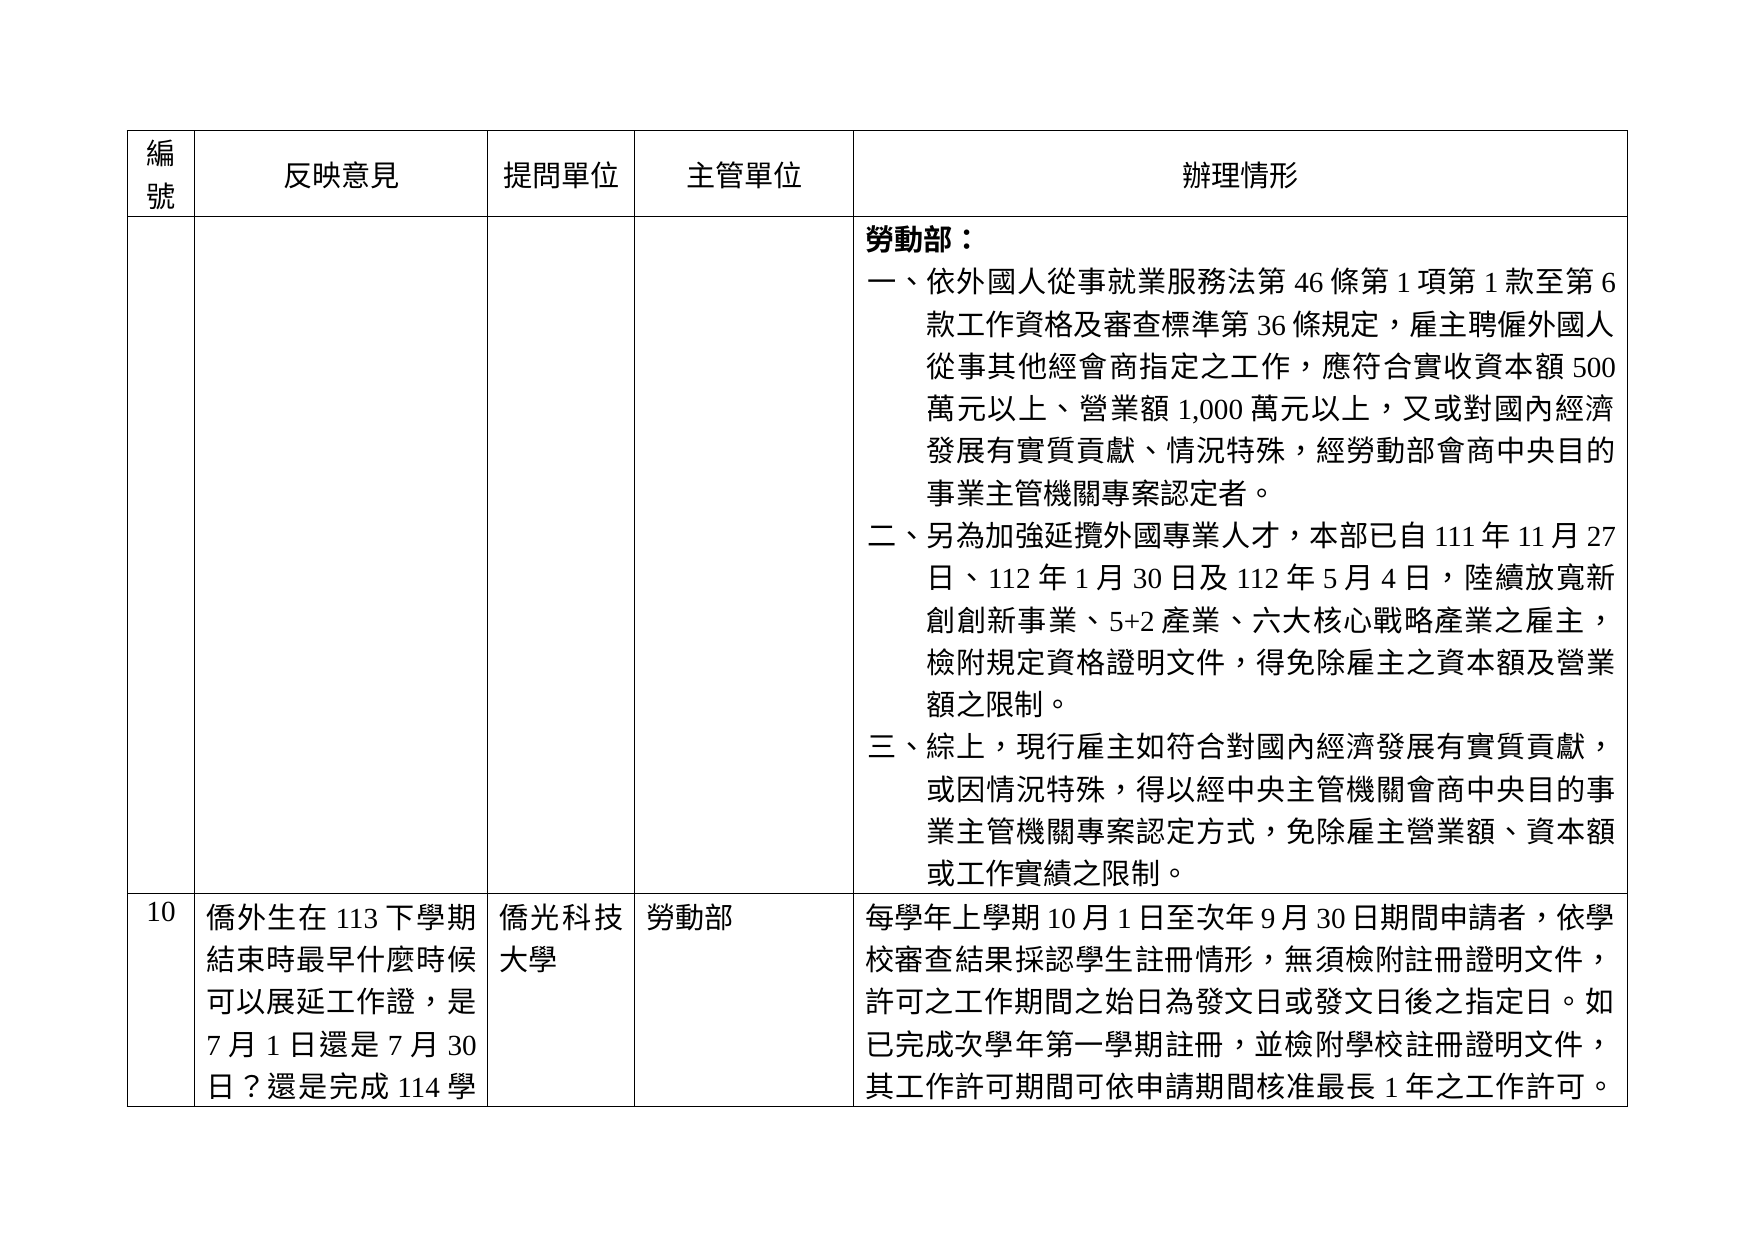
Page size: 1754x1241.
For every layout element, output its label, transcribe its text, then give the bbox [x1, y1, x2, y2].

table_header 主管單位 [635, 131, 853, 216]
table_cell 勞動部 [635, 894, 853, 1106]
table_cell 僑光科技大學 [488, 894, 634, 1106]
table_header 辦理情形 [854, 131, 1627, 216]
table_cell 僑外生在113下學期結束時最早什麼時候可以展延工作證，是7月1日還是7月30日？還是完成114學 [195, 894, 487, 1106]
table_cell [128, 217, 194, 893]
table_cell 國家發展委員會： 為協助我國重點產業發展，本會已協調勞動部鬆綁新創事業、5+2產業及6大核心戰略產業得免除營業額、資本額限制。 另為協助特殊企業與中小型企業延攬國際人才，勞動部設有雇主免除營業額、資本額限制之個案彈性會商機制，以個案方式提出會商需求，免除資本額及營業額之限制。 另為緩解畢業僑外生於尋職期間之經濟壓力，並提升渠等留臺意願，本會刻正修正外國人才專法，規劃放寬尋職期間畢業僑外生得在臺自由工作。 勞動部： 依外國人從事就業服務法第46條第1項第1款至第6款工作資格及審查標準第36條規定，雇主聘僱外國人從事其他經會商指定之工作，應符合實收資本額500萬元以上、營業額1,000萬元以上，又或對國內經濟發展有實質貢獻、情況特殊，經勞動部會商中央目的事業主管機關專案認定者。 另為加強延攬外國專業人才，本部已自111年11月27日、112年1月30日及112年5月4日，陸續放寬新創創新事業、5+2產業、六大核心戰略產業之雇主，檢附規定資格證明文件，得免除雇主之資本額及營業額之限制。 綜上，現行雇主如符合對國內經濟發展有實質貢獻，或因情況特殊，得以經中央主管機關會商中央目的事業主管機關專案認定方式，免除雇主營業額、資本額或工作實績之限制。 [854, 217, 1627, 893]
table_cell [195, 217, 487, 893]
table_cell 10 [128, 894, 194, 1106]
table_cell 每學年上學期10月1日至次年9月30日期間申請者，依學校審查結果採認學生註冊情形，無須檢附註冊證明文件，許可之工作期間之始日為發文日或發文日後之指定日。如已完成次學年第一學期註冊，並檢附學校註冊證明文件，其工作許可期間可依申請期間核准最長1年之工作許可。 [854, 894, 1627, 1106]
table_header 編號 [128, 131, 194, 216]
table_header 提問單位 [488, 131, 634, 216]
table_cell [488, 217, 634, 893]
table_cell [635, 217, 853, 893]
table_header 反映意見 [195, 131, 487, 216]
